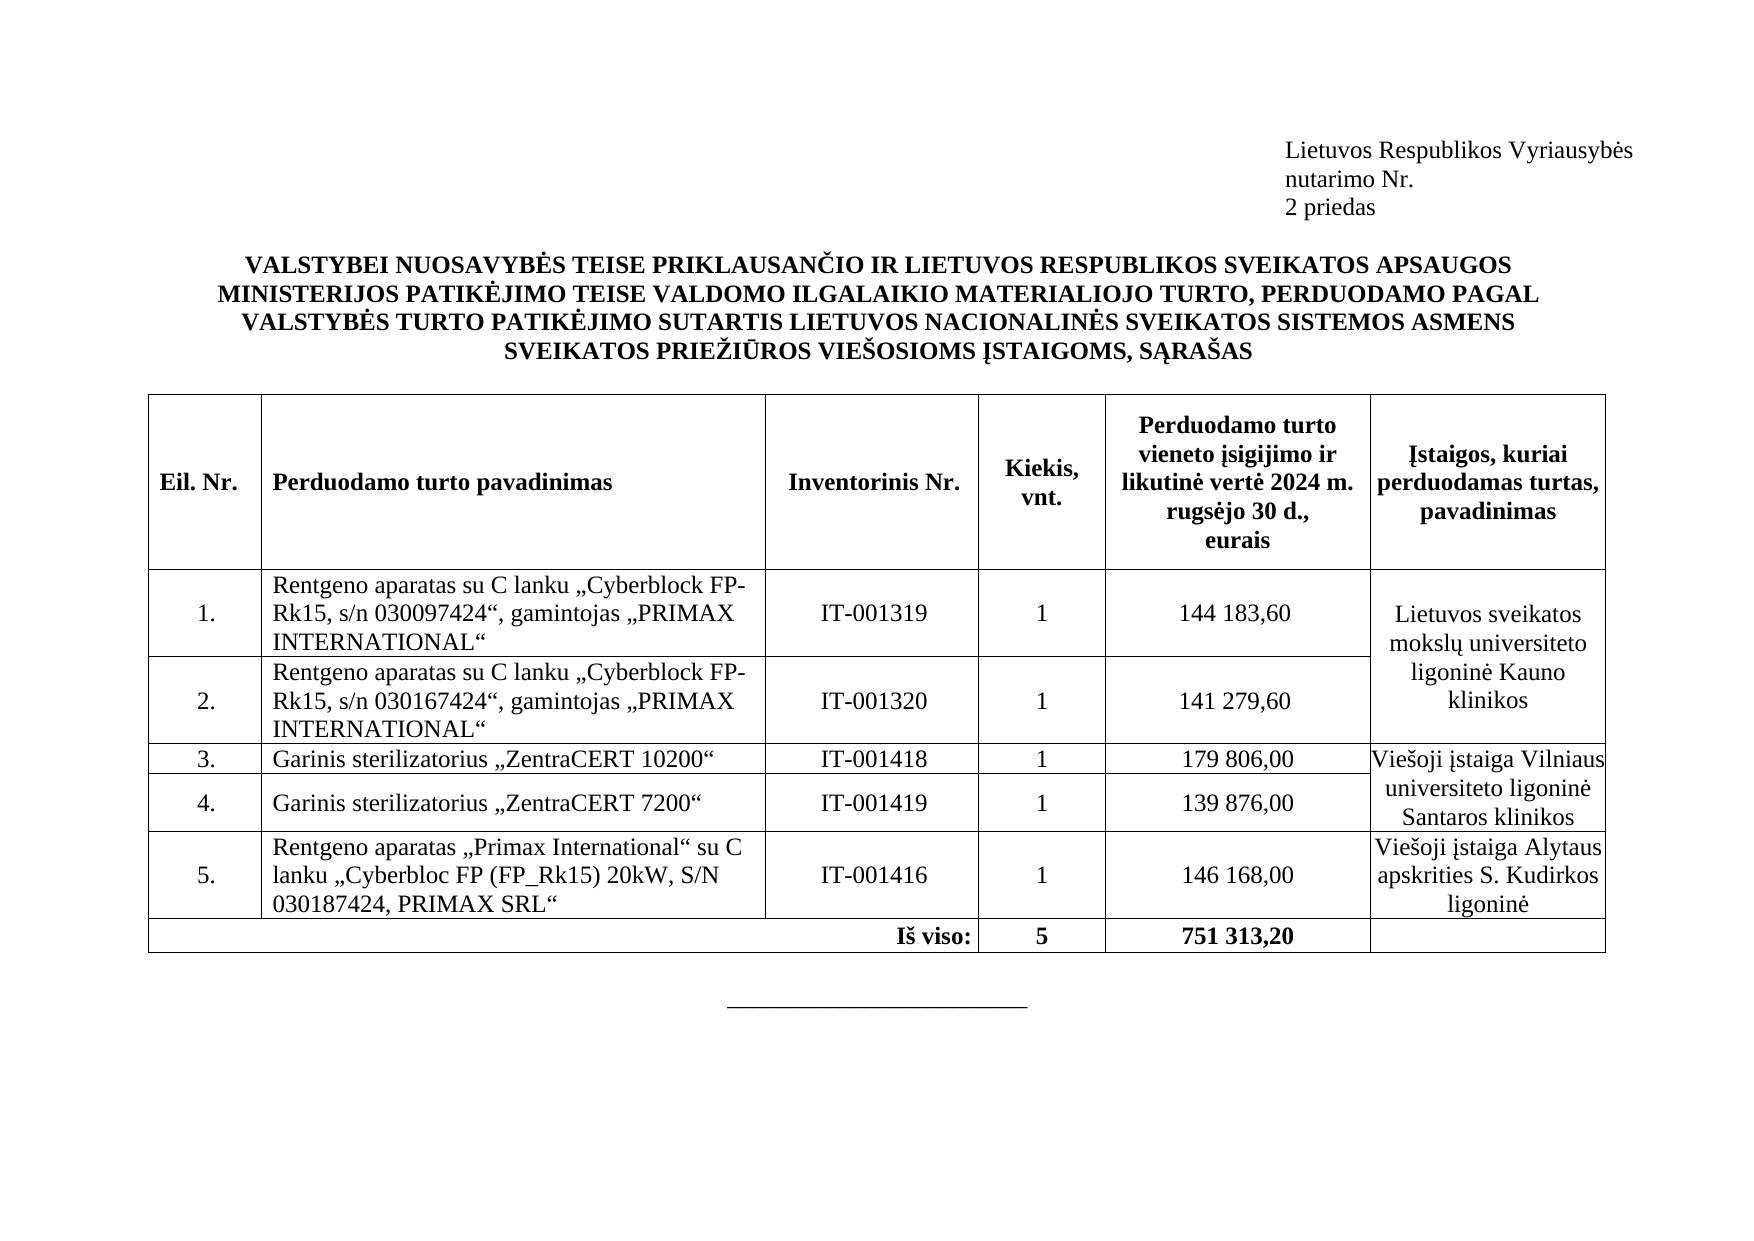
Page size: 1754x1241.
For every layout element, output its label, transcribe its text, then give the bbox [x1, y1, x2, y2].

table_cell 1 [979, 774, 1105, 831]
table_cell 139 876,00 [1106, 774, 1370, 831]
table_header Perduodamo turto pavadinimas [262, 395, 765, 569]
table_cell 3. [149, 744, 261, 773]
table_cell Rentgeno aparatas su C lanku „Cyberblock FP-Rk15, s/n 030097424“, gamintojas „PRIMAX INTERNATIONAL“ [262, 570, 765, 656]
table_header Inventorinis Nr. [766, 395, 978, 569]
text VALSTYBEI NUOSAVYBĖS TEISE PRIKLAUSANČIO IR LIETUVOS RESPUBLIKOS SVEIKATOS APSAUGOS MINISTERIJOS PATIKĖJIMO TEISE VALDOMO ILGALAIKIO MATERIALIOJO TURTO, PERDUODAMO PAGAL VALSTYBĖS TURTO PATIKĖJIMO SUTARTIS LIETUVOS NACIONALINĖS SVEIKATOS SISTEMOS ASMENS SVEIKATOS PRIEŽIŪROS VIEŠOSIOMS ĮSTAIGOMS, SĄRAŠAS [177, 250, 1580, 365]
table_cell Iš viso: [149, 919, 978, 952]
table_cell 146 168,00 [1106, 832, 1370, 918]
table_cell Rentgeno aparatas „Primax International“ su C lanku „Cyberbloc FP (FP_Rk15) 20kW, S/N 030187424, PRIMAX SRL“ [262, 832, 765, 918]
table_header Įstaigos, kuriai perduodamas turtas, pavadinimas [1371, 395, 1605, 569]
table_cell 5. [149, 832, 261, 918]
table_cell IT-001320 [766, 657, 978, 743]
table_cell 141 279,60 [1106, 657, 1370, 743]
table_cell Garinis sterilizatorius „ZentraCERT 10200“ [262, 744, 765, 773]
table_header Eil. Nr. [149, 395, 261, 569]
table_cell IT-001319 [766, 570, 978, 656]
table_cell Lietuvos sveikatos mokslų universiteto ligoninė Kauno klinikos [1371, 570, 1605, 743]
table_cell Viešoji įstaiga Vilniaus universiteto ligoninė Santaros klinikos [1371, 744, 1605, 831]
table_cell IT-001418 [766, 744, 978, 773]
table_cell 1 [979, 832, 1105, 918]
table_cell 144 183,60 [1106, 570, 1370, 656]
table_cell 4. [149, 774, 261, 831]
table_cell 2. [149, 657, 261, 743]
table_cell Rentgeno aparatas su C lanku „Cyberblock FP-Rk15, s/n 030167424“, gamintojas „PRIMAX INTERNATIONAL“ [262, 657, 765, 743]
table_cell 179 806,00 [1106, 744, 1370, 773]
table_cell 1. [149, 570, 261, 656]
table_cell Garinis sterilizatorius „ZentraCERT 7200“ [262, 774, 765, 831]
table_cell 5 [979, 919, 1105, 952]
table_cell 1 [979, 570, 1105, 656]
table_cell 1 [979, 744, 1105, 773]
table_cell [1371, 919, 1605, 952]
table_cell Viešoji įstaiga Alytaus apskrities S. Kudirkos ligoninė [1371, 832, 1605, 918]
table_cell IT-001419 [766, 774, 978, 831]
table_cell IT-001416 [766, 832, 978, 918]
table_cell 751 313,20 [1106, 919, 1370, 952]
table_cell 1 [979, 657, 1105, 743]
table_header Kiekis, vnt. [979, 395, 1105, 569]
text ________________________ [118, 982, 1636, 1011]
text Lietuvos Respublikos Vyriausybės nutarimo Nr. 2 priedas [1285, 135, 1636, 221]
table_header Perduodamo turto vieneto įsigijimo ir likutinė vertė 2024 m. rugsėjo 30 d., eurais [1106, 395, 1370, 569]
